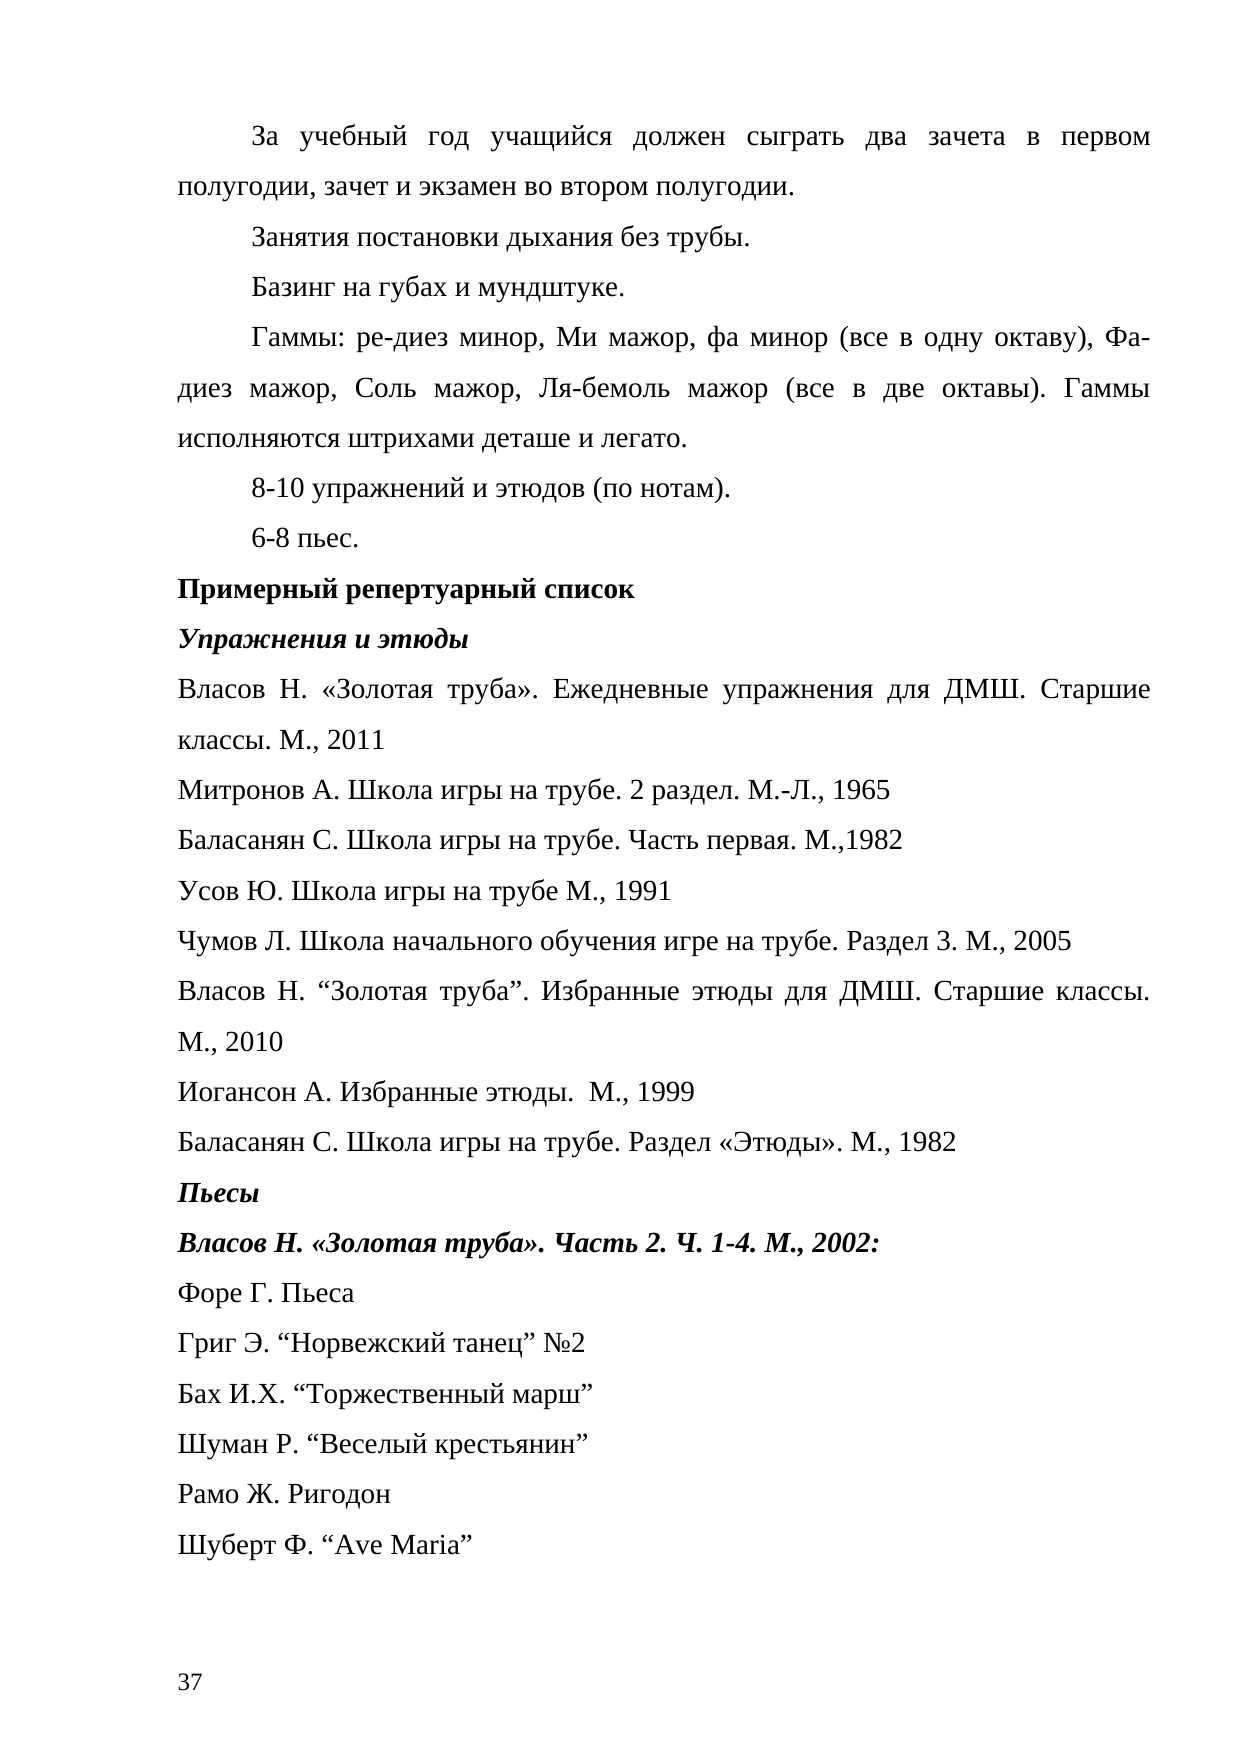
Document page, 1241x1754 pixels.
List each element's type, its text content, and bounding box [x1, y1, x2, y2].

text 8-10 упражнений и этюдов (по нотам). [177, 470, 1152, 504]
text Рамо Ж. Ригодон [177, 1477, 1152, 1510]
text Баласанян С. Школа игры на трубе. Раздел «Этюды». М., 1982 [177, 1124, 1152, 1158]
text Занятия постановки дыхания без трубы. [177, 219, 1152, 252]
text Григ Э. “Норвежский танец” №2 [177, 1326, 1152, 1359]
text Власов Н. “Золотая труба”. Избранные этюды для ДМШ. Старшие классы. М., 2010 [177, 973, 1152, 1057]
text 6-8 пьес. [177, 521, 1152, 554]
text Иогансон А. Избранные этюды. М., 1999 [177, 1074, 1152, 1108]
text Примерный репертуарный список [177, 571, 1152, 604]
text Чумов Л. Школа начального обучения игре на трубе. Раздел 3. М., 2005 [177, 923, 1152, 957]
text Усов Ю. Школа игры на трубе М., 1991 [177, 873, 1152, 906]
text Власов Н. «Золотая труба». Часть 2. Ч. 1-4. М., 2002: [177, 1225, 1152, 1258]
text За учебный год учащийся должен сыграть два зачета в первом полугодии, зачет и экзамен во втором полугодии. [177, 118, 1152, 202]
text Шуман Р. “Веселый крестьянин” [177, 1426, 1152, 1460]
text Власов Н. «Золотая труба». Ежедневные упражнения для ДМШ. Старшие классы. М., 2011 [177, 672, 1152, 755]
text Гаммы: ре-диез минор, Ми мажор, фа минор (все в одну октаву), Фа-диез мажор, Соль мажор, Ля-бемоль мажор (все в две октавы). Гаммы исполняются штрихами деташе и легато. [177, 319, 1152, 453]
text Бах И.Х. “Торжественный марш” [177, 1376, 1152, 1409]
text Пьесы [177, 1175, 1152, 1208]
text Упражнения и этюды [177, 621, 1152, 655]
text Форе Г. Пьеса [177, 1275, 1152, 1309]
text Базинг на губах и мундштуке. [177, 269, 1152, 303]
text Баласанян С. Школа игры на трубе. Часть первая. М.,1982 [177, 822, 1152, 856]
text Митронов А. Школа игры на трубе. 2 раздел. М.-Л., 1965 [177, 772, 1152, 806]
text Шуберт Ф. “Ave Maria” [177, 1527, 1152, 1560]
